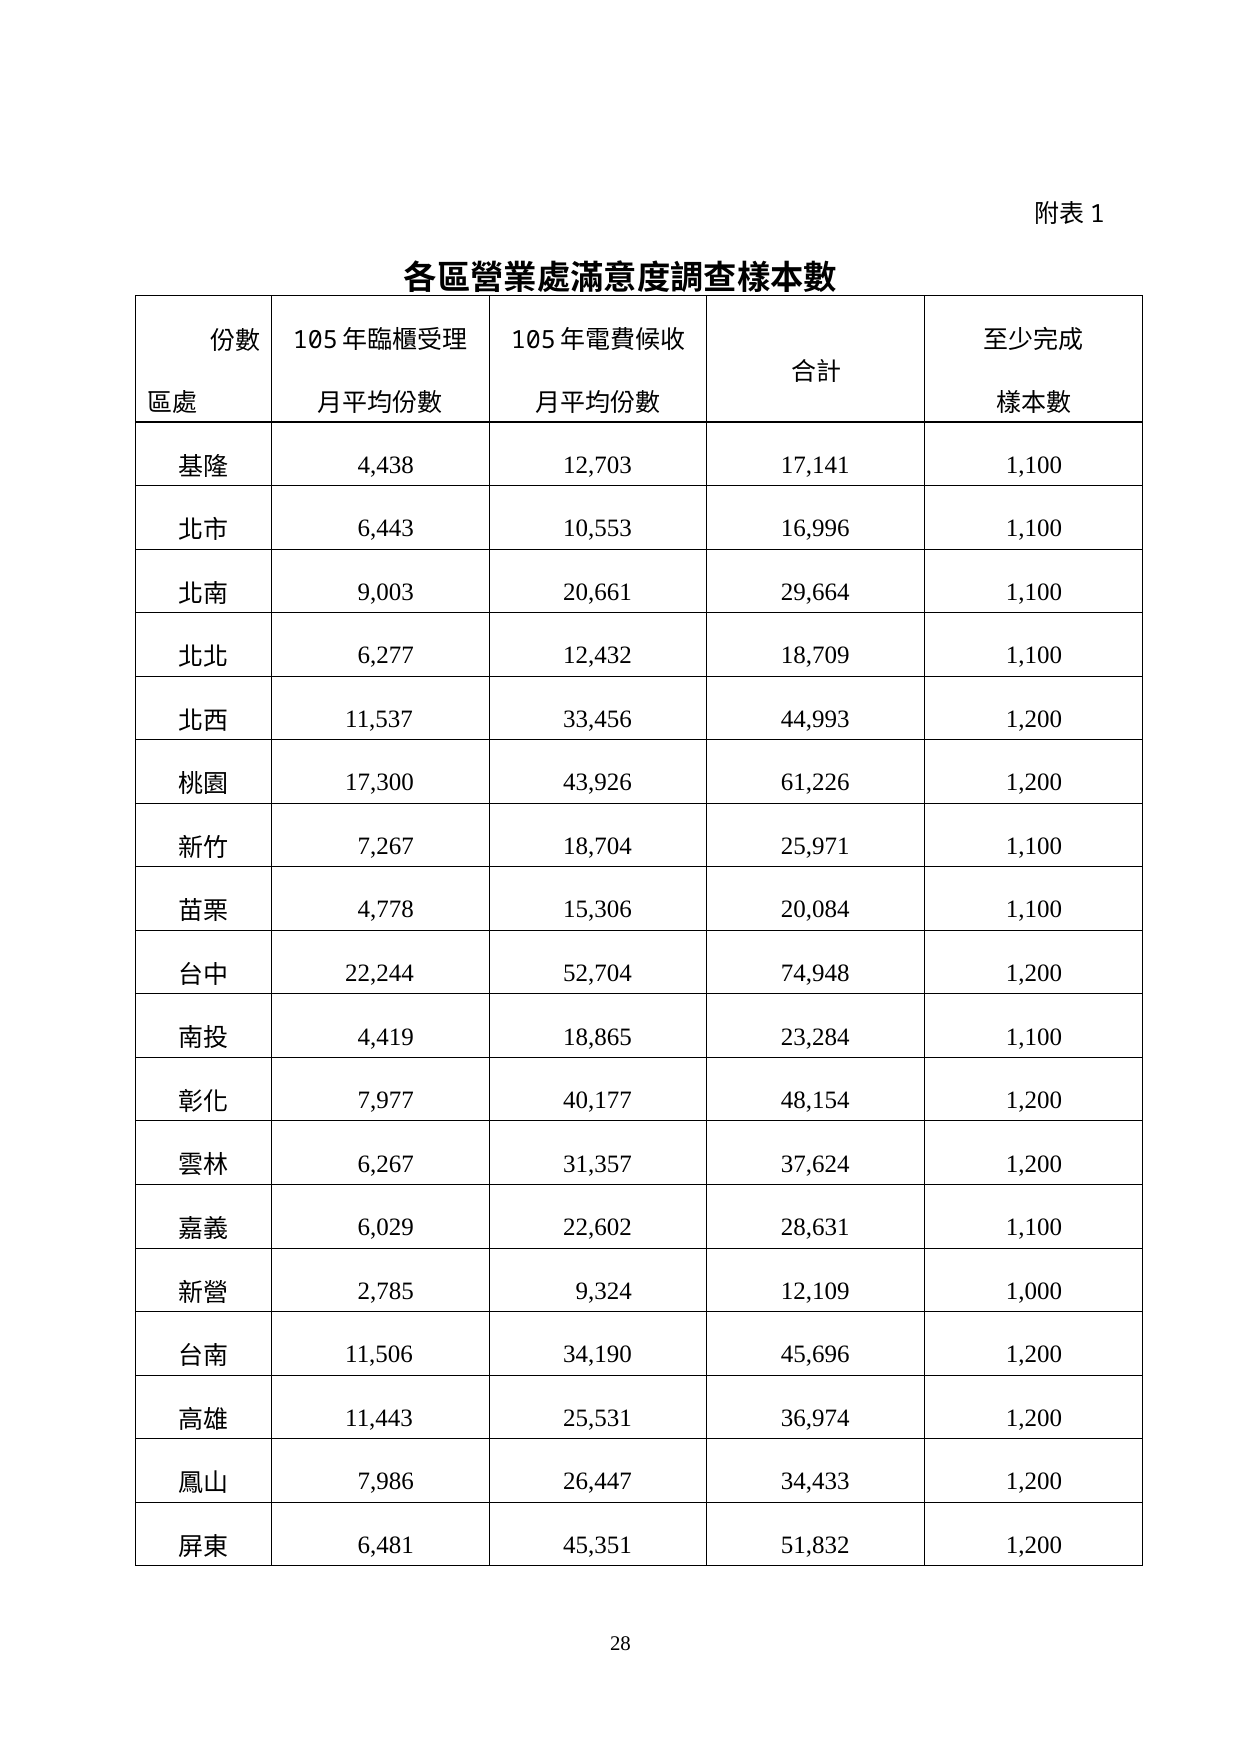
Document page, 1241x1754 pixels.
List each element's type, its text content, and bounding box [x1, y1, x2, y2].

table_cell 6,267 [272, 1121, 489, 1184]
table_cell 1,200 [925, 1503, 1142, 1565]
table_header 至少完成 樣本數 [925, 296, 1142, 421]
table_cell 52,704 [490, 931, 706, 993]
table_cell 12,109 [707, 1249, 924, 1311]
table_cell 18,704 [490, 804, 706, 866]
table_cell 45,351 [490, 1503, 706, 1565]
table_cell 鳳山 [136, 1439, 271, 1502]
table_cell 33,456 [490, 677, 706, 739]
table_cell 12,703 [490, 423, 706, 485]
table_cell 雲林 [136, 1121, 271, 1184]
table_cell 40,177 [490, 1058, 706, 1120]
table_cell 26,447 [490, 1439, 706, 1502]
table_cell 屏東 [136, 1503, 271, 1565]
table_cell 4,778 [272, 867, 489, 930]
table_cell 1,200 [925, 740, 1142, 803]
table_cell 45,696 [707, 1312, 924, 1374]
table_cell 新營 [136, 1249, 271, 1311]
table_cell 7,977 [272, 1058, 489, 1120]
table_cell 6,277 [272, 613, 489, 676]
table_cell 22,602 [490, 1185, 706, 1247]
table_cell 37,624 [707, 1121, 924, 1184]
table_cell 1,200 [925, 1058, 1142, 1120]
table_cell 北南 [136, 550, 271, 612]
table_cell 1,100 [925, 1185, 1142, 1247]
table_cell 基隆 [136, 423, 271, 485]
table_cell 台中 [136, 931, 271, 993]
table_cell 43,926 [490, 740, 706, 803]
table_cell 17,141 [707, 423, 924, 485]
table_cell 7,267 [272, 804, 489, 866]
table_cell 29,664 [707, 550, 924, 612]
text 附表1 [136, 170, 1104, 233]
table_cell 高雄 [136, 1376, 271, 1438]
table_cell 6,481 [272, 1503, 489, 1565]
table_cell 1,100 [925, 486, 1142, 548]
table_cell 61,226 [707, 740, 924, 803]
table_cell 22,244 [272, 931, 489, 993]
table_cell 6,443 [272, 486, 489, 548]
table_cell 1,200 [925, 931, 1142, 993]
table_cell 20,661 [490, 550, 706, 612]
table_cell 1,200 [925, 1312, 1142, 1374]
table_cell 15,306 [490, 867, 706, 930]
table_cell 9,324 [490, 1249, 706, 1311]
table_cell 1,200 [925, 677, 1142, 739]
table_cell 11,537 [272, 677, 489, 739]
table_cell 44,993 [707, 677, 924, 739]
table_cell 11,506 [272, 1312, 489, 1374]
table_cell 嘉義 [136, 1185, 271, 1247]
table_cell 48,154 [707, 1058, 924, 1120]
table_cell 36,974 [707, 1376, 924, 1438]
table_cell 苗栗 [136, 867, 271, 930]
table_header 105年臨櫃受理 月平均份數 [272, 296, 489, 421]
table_cell 1,200 [925, 1439, 1142, 1502]
table_cell 12,432 [490, 613, 706, 676]
table_cell 11,443 [272, 1376, 489, 1438]
table_cell 北市 [136, 486, 271, 548]
table_cell 新竹 [136, 804, 271, 866]
table_cell 20,084 [707, 867, 924, 930]
table_cell 1,200 [925, 1121, 1142, 1184]
table_cell 34,433 [707, 1439, 924, 1502]
table_cell 7,986 [272, 1439, 489, 1502]
table_cell 16,996 [707, 486, 924, 548]
table_cell 1,100 [925, 994, 1142, 1057]
table_cell 10,553 [490, 486, 706, 548]
table_cell 1,000 [925, 1249, 1142, 1311]
table_cell 1,100 [925, 550, 1142, 612]
table_cell 31,357 [490, 1121, 706, 1184]
table_cell 74,948 [707, 931, 924, 993]
table_cell 1,200 [925, 1376, 1142, 1438]
table_cell 17,300 [272, 740, 489, 803]
table_header 份數 區處 [136, 296, 271, 421]
table_cell 25,531 [490, 1376, 706, 1438]
table_cell 彰化 [136, 1058, 271, 1120]
table_cell 北北 [136, 613, 271, 676]
table_cell 23,284 [707, 994, 924, 1057]
table_cell 1,100 [925, 867, 1142, 930]
table_cell 2,785 [272, 1249, 489, 1311]
text 各區營業處滿意度調查樣本數 [136, 233, 1104, 295]
table_cell 桃園 [136, 740, 271, 803]
table_cell 28,631 [707, 1185, 924, 1247]
table_header 合計 [707, 296, 924, 421]
table_cell 34,190 [490, 1312, 706, 1374]
table_cell 4,419 [272, 994, 489, 1057]
table_cell 4,438 [272, 423, 489, 485]
table_cell 台南 [136, 1312, 271, 1374]
table_cell 18,865 [490, 994, 706, 1057]
table_cell 18,709 [707, 613, 924, 676]
table_cell 1,100 [925, 423, 1142, 485]
table_cell 51,832 [707, 1503, 924, 1565]
table_header 105年電費候收 月平均份數 [490, 296, 706, 421]
table_cell 南投 [136, 994, 271, 1057]
table_cell 6,029 [272, 1185, 489, 1247]
table_cell 1,100 [925, 804, 1142, 866]
table_cell 北西 [136, 677, 271, 739]
table_cell 9,003 [272, 550, 489, 612]
table_cell 1,100 [925, 613, 1142, 676]
table_cell 25,971 [707, 804, 924, 866]
